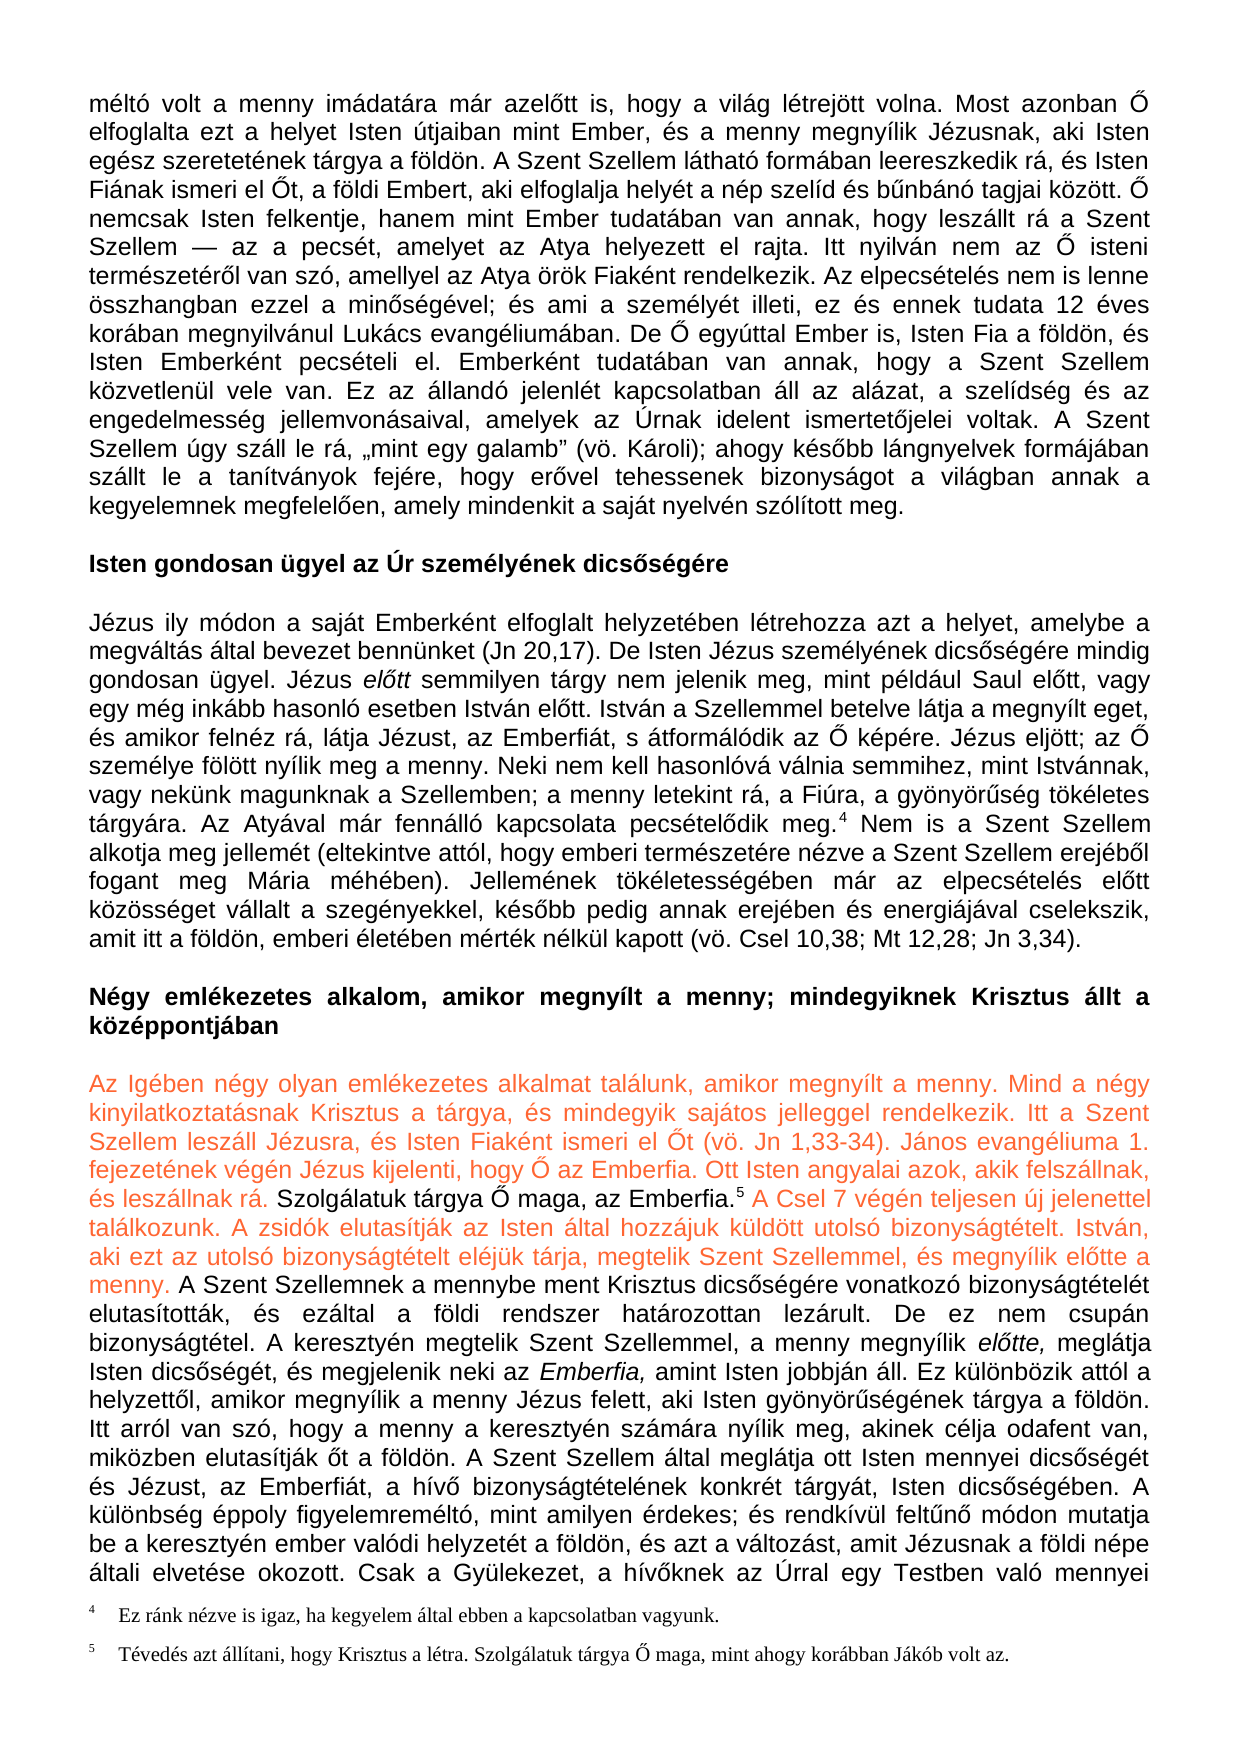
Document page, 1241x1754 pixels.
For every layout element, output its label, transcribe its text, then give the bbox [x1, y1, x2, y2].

text Jézus ily módon a saját Emberként elfoglalt helyzetében létrehozza azt a helyet, amelybe a megváltás által bevezet bennünket (Jn 20,17). De Isten Jézus személyének dicsőségére mindig gondosan ügyel. Jézus előtt semmilyen tárgy nem jelenik meg, mint például Saul előtt, vagy egy még inkább hasonló esetben István előtt. István a Szellemmel betelve látja a megnyílt eget, és amikor felnéz rá, látja Jézust, az Emberfiát, s átformálódik az Ő képére. Jézus eljött; az Ő személye fölött nyílik meg a menny. Neki nem kell hasonlóvá válnia semmihez, mint Istvánnak, vagy nekünk magunknak a Szellemben; a menny letekint rá, a Fiúra, a gyönyörűség tökéletes tárgyára. Az Atyával már fennálló kapcsolata pecsételődik meg. Nem is a Szent Szellem alkotja meg jellemét (eltekintve attól, hogy emberi természetére nézve a Szent Szellem erejéből fogant meg Mária méhében). Jellemének tökéletességében már az elpecsételés előtt közösséget vállalt a szegényekkel, később pedig annak erejében és energiájával cselekszik, amit itt a földön, emberi életében mérték nélkül kapott (vö. Csel 10,38; Mt 12,28; Jn 3,34). [88, 607, 1152, 952]
text Négy emlékezetes alkalom, amikor megnyílt a menny; mindegyiknek Krisztus állt a középpontjában [88, 982, 1152, 1039]
text Ez ránk nézve is igaz, ha kegyelem által ebben a kapcsolatban vagyunk. [88, 1602, 1152, 1627]
text méltó volt a menny imádatára már azelőtt is, hogy a világ létrejött volna. Most azonban Ő elfoglalta ezt a helyet Isten útjaiban mint Ember, és a menny megnyílik Jézusnak, aki Isten egész szeretetének tárgya a földön. A Szent Szellem látható formában leereszkedik rá, és Isten Fiának ismeri el Őt, a földi Embert, aki elfoglalja helyét a nép szelíd és bűnbánó tagjai között. Ő nemcsak Isten felkentje, hanem mint Ember tudatában van annak, hogy leszállt rá a Szent Szellem — az a pecsét, amelyet az Atya helyezett el rajta. Itt nyilván nem az Ő isteni természetéről van szó, amellyel az Atya örök Fiaként rendelkezik. Az elpecsételés nem is lenne összhangban ezzel a minőségével; és ami a személyét illeti, ez és ennek tudata 12 éves korában megnyilvánul Lukács evangéliumában. De Ő egyúttal Ember is, Isten Fia a földön, és Isten Emberként pecsételi el. Emberként tudatában van annak, hogy a Szent Szellem közvetlenül vele van. Ez az állandó jelenlét kapcsolatban áll az alázat, a szelídség és az engedelmesség jellemvonásaival, amelyek az Úrnak idelent ismertetőjelei voltak. A Szent Szellem úgy száll le rá, „mint egy galamb” (vö. Károli); ahogy később lángnyelvek formájában szállt le a tanítványok fejére, hogy erővel tehessenek bizonyságot a világban annak a kegyelemnek megfelelően, amely mindenkit a saját nyelvén szólított meg. [88, 88, 1152, 520]
text Az Igében négy olyan emlékezetes alkalmat találunk, amikor megnyílt a menny. Mind a négy kinyilatkoztatásnak Krisztus a tárgya, és mindegyik sajátos jelleggel rendelkezik. Itt a Szent Szellem leszáll Jézusra, és Isten Fiaként ismeri el Őt (vö. Jn 1,33-34). János evangéliuma 1. fejezetének végén Jézus kijelenti, hogy Ő az Emberfia. Ott Isten angyalai azok, akik felszállnak, és leszállnak rá. Szolgálatuk tárgya Ő maga, az Emberfia. A Csel 7 végén teljesen új jelenettel találkozunk. A zsidók elutasítják az Isten által hozzájuk küldött utolsó bizonyságtételt. István, aki ezt az utolsó bizonyságtételt eléjük tárja, megtelik Szent Szellemmel, és megnyílik előtte a menny. A Szent Szellemnek a mennybe ment Krisztus dicsőségére vonatkozó bizonyságtételét elutasították, és ezáltal a földi rendszer határozottan lezárult. De ez nem csupán bizonyságtétel. A keresztyén megtelik Szent Szellemmel, a menny megnyílik előtte, meglátja Isten dicsőségét, és megjelenik neki az Emberfia, amint Isten jobbján áll. Ez különbözik attól a helyzettől, amikor megnyílik a menny Jézus felett, aki Isten gyönyörűségének tárgya a földön. Itt arról van szó, hogy a menny a keresztyén számára nyílik meg, akinek célja odafent van, miközben elutasítják őt a földön. A Szent Szellem által meglátja ott Isten mennyei dicsőségét és Jézust, az Emberfiát, a hívő bizonyságtételének konkrét tárgyát, Isten dicsőségében. A különbség éppoly figyelemreméltó, mint amilyen érdekes; és rendkívül feltűnő módon mutatja be a keresztyén ember valódi helyzetét a földön, és azt a változást, amit Jézusnak a földi népe általi elvetése okozott. Csak a Gyülekezet, a hívőknek az Úrral egy Testben való mennyei [88, 1069, 1152, 1586]
text Tévedés azt állítani, hogy Krisztus a létra. Szolgálatuk tárgya Ő maga, mint ahogy korábban Jákób volt az. [88, 1641, 1152, 1665]
text Isten gondosan ügyel az Úr személyének dicsőségére [88, 549, 1152, 578]
